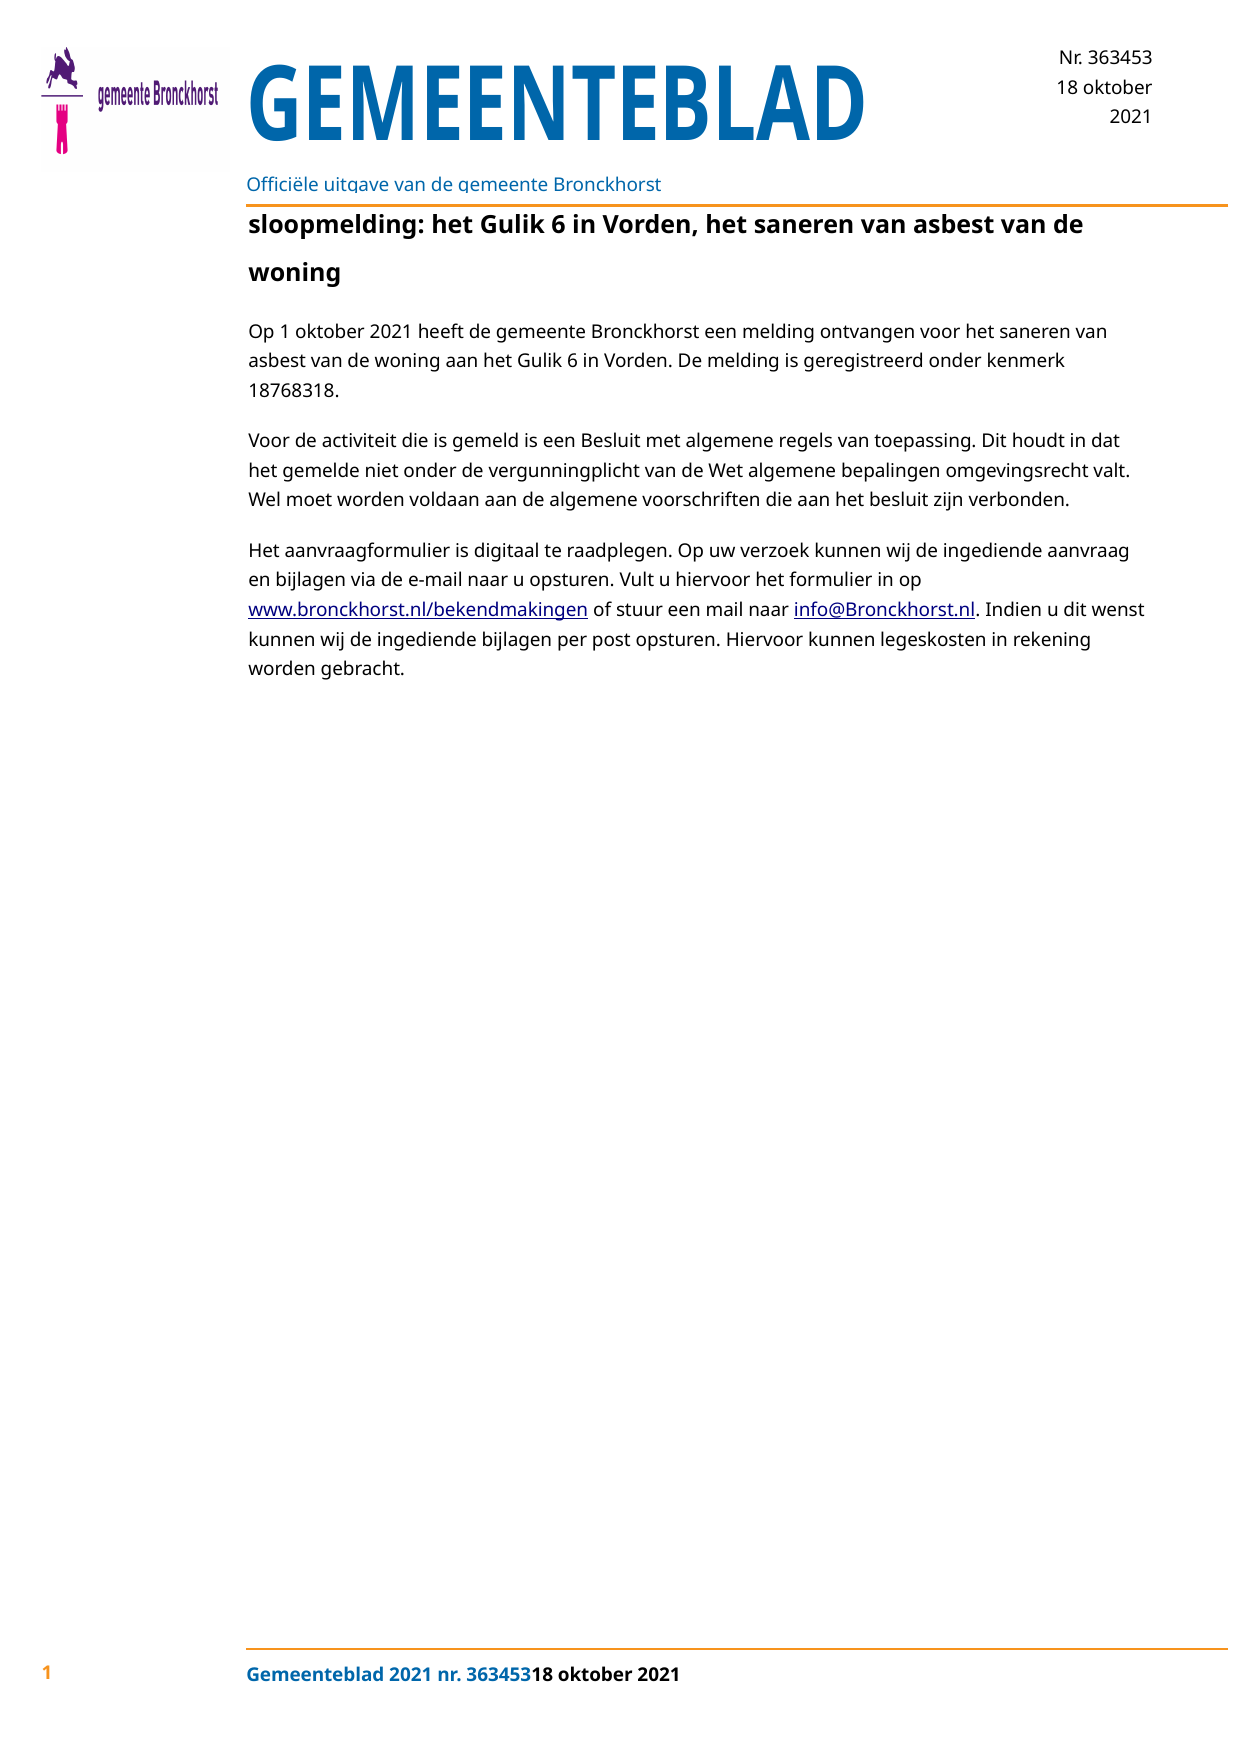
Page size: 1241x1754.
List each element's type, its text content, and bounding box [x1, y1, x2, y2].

text Voor de activiteit die is gemeld is een Besluit met algemene regels van toepassing. Dit houdt in dat het gemelde niet onder de vergunningplicht van de Wet algemene bepalingen omgevingsrecht valt. Wel moet worden voldaan aan de algemene voorschriften die aan het besluit zijn verbonden. [248, 427, 1152, 512]
picture [41, 47, 231, 172]
text Het aanvraagformulier is digitaal te raadplegen. Op uw verzoek kunnen wij de ingediende aanvraag en bijlagen via de e-mail naar u opsturen. Vult u hiervoor het formulier in op www.bronckhorst.nl/bekendmakingen of stuur een mail naar info@Bronckhorst.nl. Indien u dit wenst kunnen wij de ingediende bijlagen per post opsturen. Hiervoor kunnen legeskosten in rekening worden gebracht. [248, 537, 1152, 681]
text sloopmelding: het Gulik 6 in Vorden, het saneren van asbest van de woning [248, 207, 1152, 288]
text Op 1 oktober 2021 heeft de gemeente Bronckhorst een melding ontvangen voor het saneren van asbest van de woning aan het Gulik 6 in Vorden. De melding is geregistreerd onder kenmerk 18768318. [248, 318, 1152, 403]
